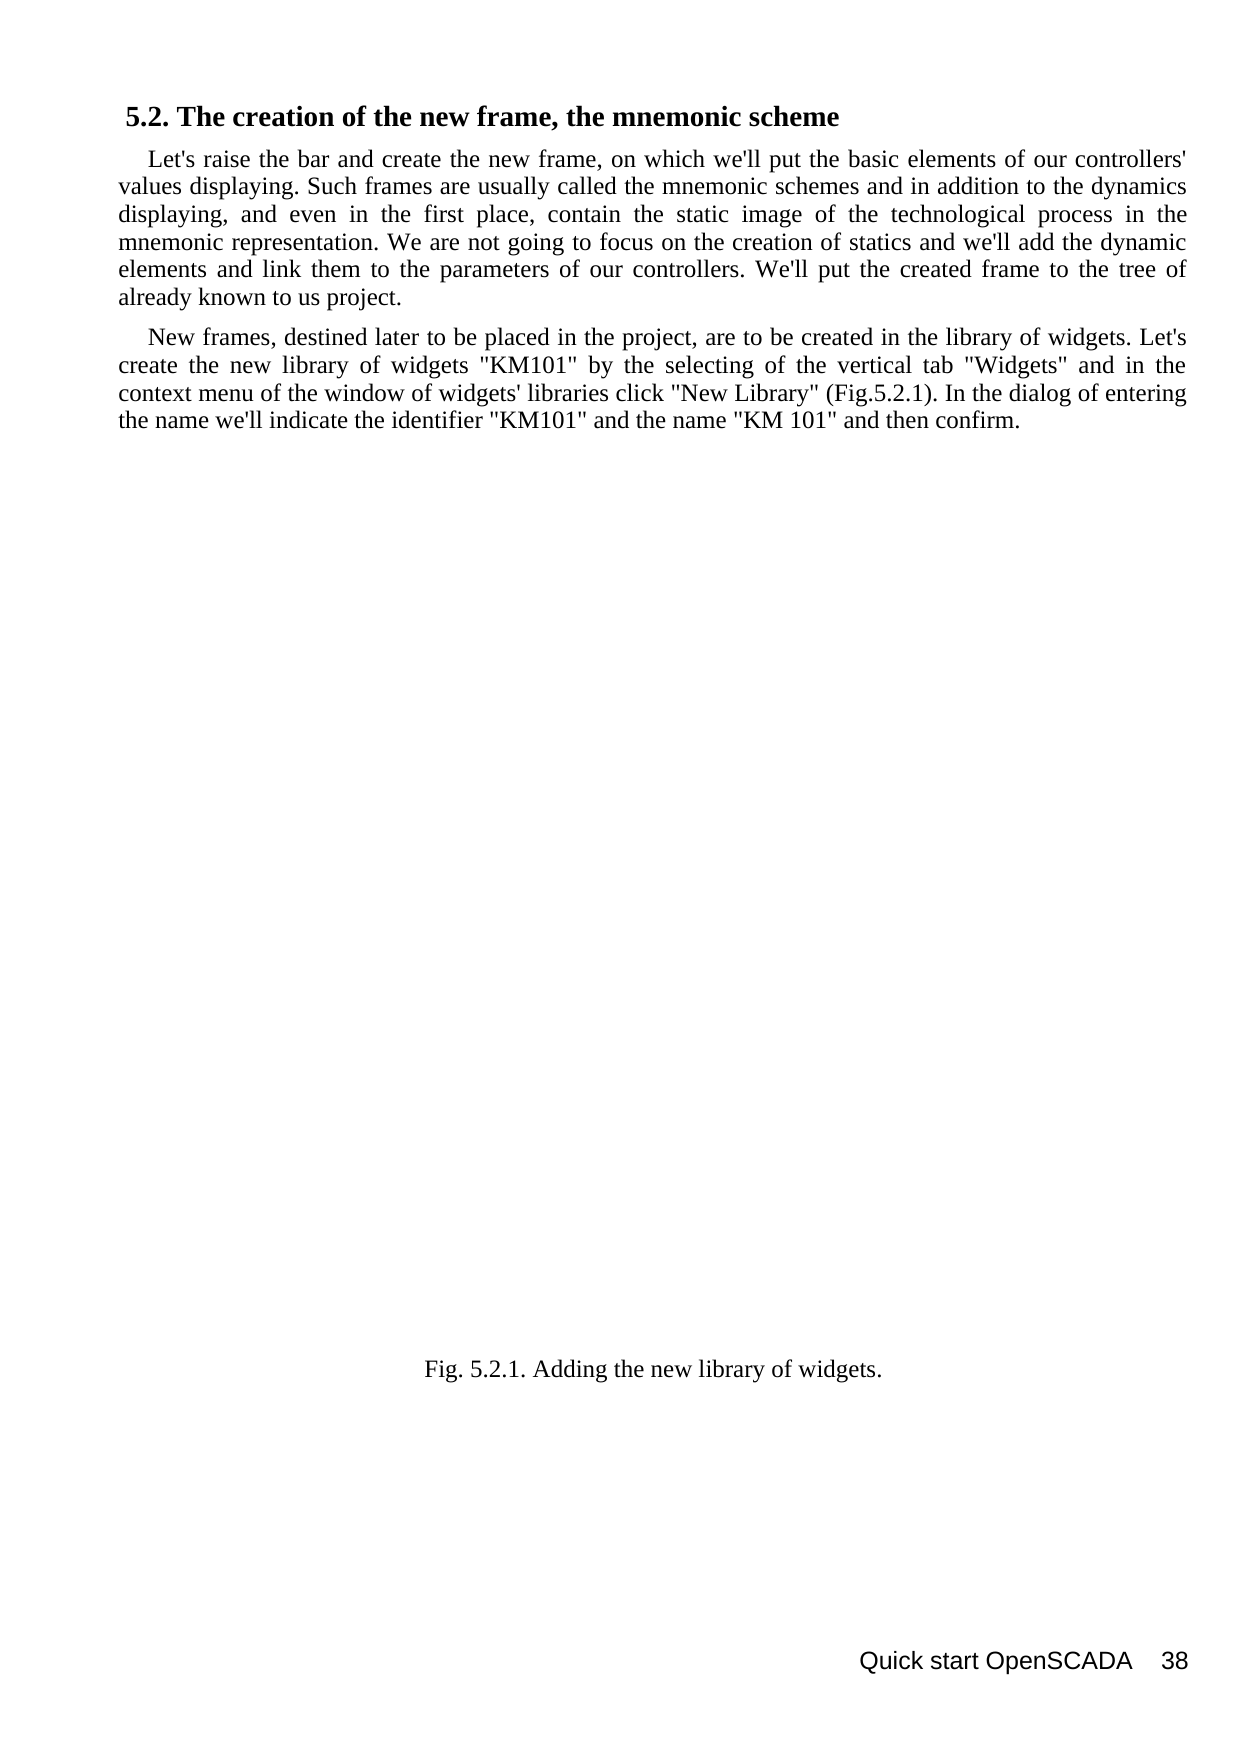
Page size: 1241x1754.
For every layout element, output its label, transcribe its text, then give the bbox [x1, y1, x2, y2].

subtitle 5.2. The creation of the new frame, the mnemonic scheme [118, 100, 1188, 132]
text New frames, destined later to be placed in the project, are to be created in the library of widgets. Let's create the new library of widgets "KM101" by the selecting of the vertical tab "Widgets" and in the context menu of the window of widgets' libraries click "New Library" (Fig.5.2.1). In the dialog of entering the name we'll indicate the identifier "KM101" and the name "KM 101" and then confirm. [118, 323, 1188, 434]
text Fig. 5.2.1. Adding the new library of widgets. [118, 447, 1188, 1383]
text Let's raise the bar and create the new frame, on which we'll put the basic elements of our controllers' values displaying. Such frames are usually called the mnemonic schemes and in addition to the dynamics displaying, and even in the first place, contain the static image of the technological process in the mnemonic representation. We are not going to focus on the creation of statics and we'll add the dynamic elements and link them to the parameters of our controllers. We'll put the created frame to the tree of already known to us project. [118, 145, 1188, 311]
